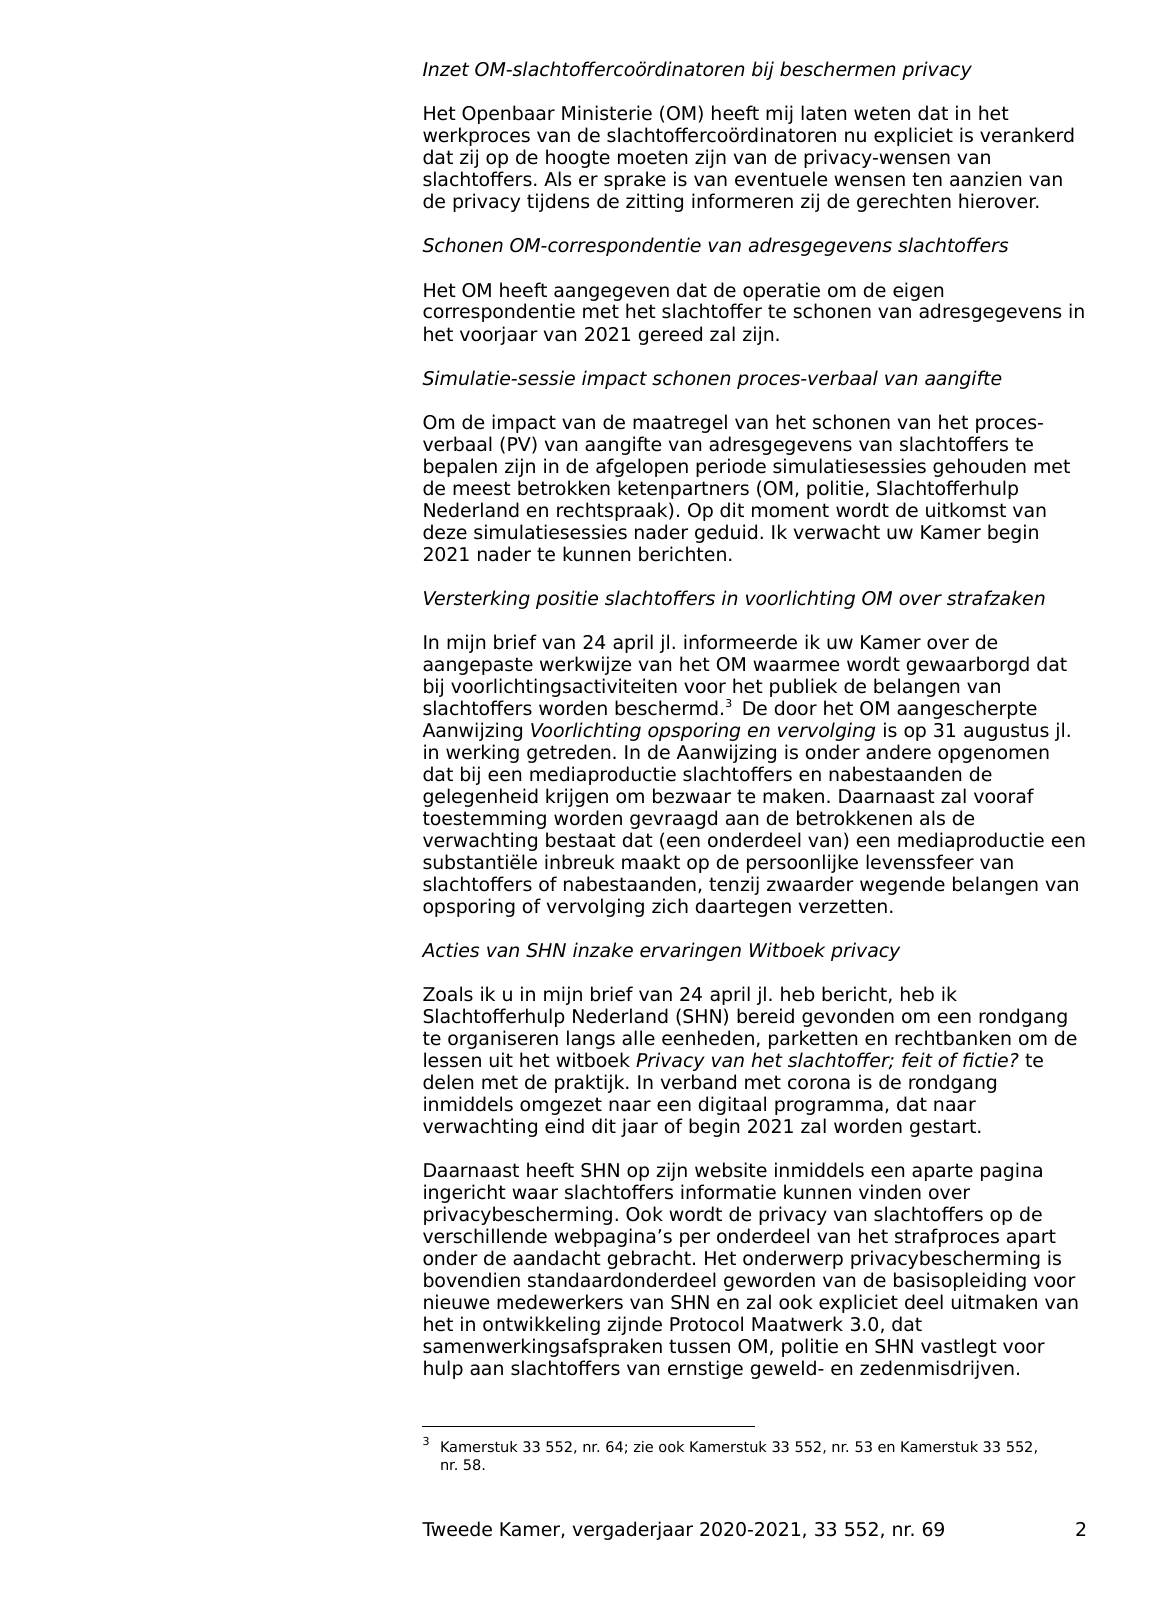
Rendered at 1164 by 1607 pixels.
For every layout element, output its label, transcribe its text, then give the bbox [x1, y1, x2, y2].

text Het OM heeft aangegeven dat de operatie om de eigen correspondentie met het slachtoffer te schonen van adresgegevens in het voorjaar van 2021 gereed zal zijn. [422, 279, 1087, 345]
subtitle Versterking positie slachtoffers in voorlichting OM over strafzaken [422, 588, 1087, 610]
text Het Openbaar Ministerie (OM) heeft mij laten weten dat in het werkproces van de slachtoffercoördinatoren nu expliciet is verankerd dat zij op de hoogte moeten zijn van de privacy-wensen van slachtoffers. Als er sprake is van eventuele wensen ten aanzien van de privacy tijdens de zitting informeren zij de gerechten hierover. [422, 103, 1087, 213]
text In mijn brief van 24 april jl. informeerde ik uw Kamer over de aangepaste werkwijze van het OM waarmee wordt gewaarborgd dat bij voorlichtingsactiviteiten voor het publiek de belangen van slachtoffers worden beschermd. De door het OM aangescherpte Aanwijzing Voorlichting opsporing en vervolging is op 31 augustus jl. in werking getreden. In de Aanwijzing is onder andere opgenomen dat bij een mediaproductie slachtoffers en nabestaanden de gelegenheid krijgen om bezwaar te maken. Daarnaast zal vooraf toestemming worden gevraagd aan de betrokkenen als de verwachting bestaat dat (een onderdeel van) een mediaproductie een substantiële inbreuk maakt op de persoonlijke levenssfeer van slachtoffers of nabestaanden, tenzij zwaarder wegende belangen van opsporing of vervolging zich daartegen verzetten. [422, 632, 1087, 918]
subtitle Inzet OM-slachtoffercoördinatoren bij beschermen privacy [422, 59, 1087, 81]
text Zoals ik u in mijn brief van 24 april jl. heb bericht, heb ik Slachtofferhulp Nederland (SHN) bereid gevonden om een rondgang te organiseren langs alle eenheden, parketten en rechtbanken om de lessen uit het witboek Privacy van het slachtoffer; feit of fictie? te delen met de praktijk. In verband met corona is de rondgang inmiddels omgezet naar een digitaal programma, dat naar verwachting eind dit jaar of begin 2021 zal worden gestart. [422, 984, 1087, 1138]
subtitle Schonen OM-correspondentie van adresgegevens slachtoffers [422, 235, 1087, 257]
text Kamerstuk 33 552, nr. 64; zie ook Kamerstuk 33 552, nr. 53 en Kamerstuk 33 552, nr. 58. [422, 1435, 1087, 1474]
subtitle Simulatie-sessie impact schonen proces-verbaal van aangifte [422, 368, 1087, 389]
text Om de impact van de maatregel van het schonen van het proces-verbaal (PV) van aangifte van adresgegevens van slachtoffers te bepalen zijn in de afgelopen periode simulatiesessies gehouden met de meest betrokken ketenpartners (OM, politie, Slachtofferhulp Nederland en rechtspraak). Op dit moment wordt de uitkomst van deze simulatiesessies nader geduid. Ik verwacht uw Kamer begin 2021 nader te kunnen berichten. [422, 412, 1087, 566]
subtitle Acties van SHN inzake ervaringen Witboek privacy [422, 940, 1087, 962]
text Daarnaast heeft SHN op zijn website inmiddels een aparte pagina ingericht waar slachtoffers informatie kunnen vinden over privacybescherming. Ook wordt de privacy van slachtoffers op de verschillende webpagina’s per onderdeel van het strafproces apart onder de aandacht gebracht. Het onderwerp privacybescherming is bovendien standaardonderdeel geworden van de basisopleiding voor nieuwe medewerkers van SHN en zal ook expliciet deel uitmaken van het in ontwikkeling zijnde Protocol Maatwerk 3.0, dat samenwerkingsafspraken tussen OM, politie en SHN vastlegt voor hulp aan slachtoffers van ernstige geweld- en zedenmisdrijven. [422, 1160, 1087, 1380]
